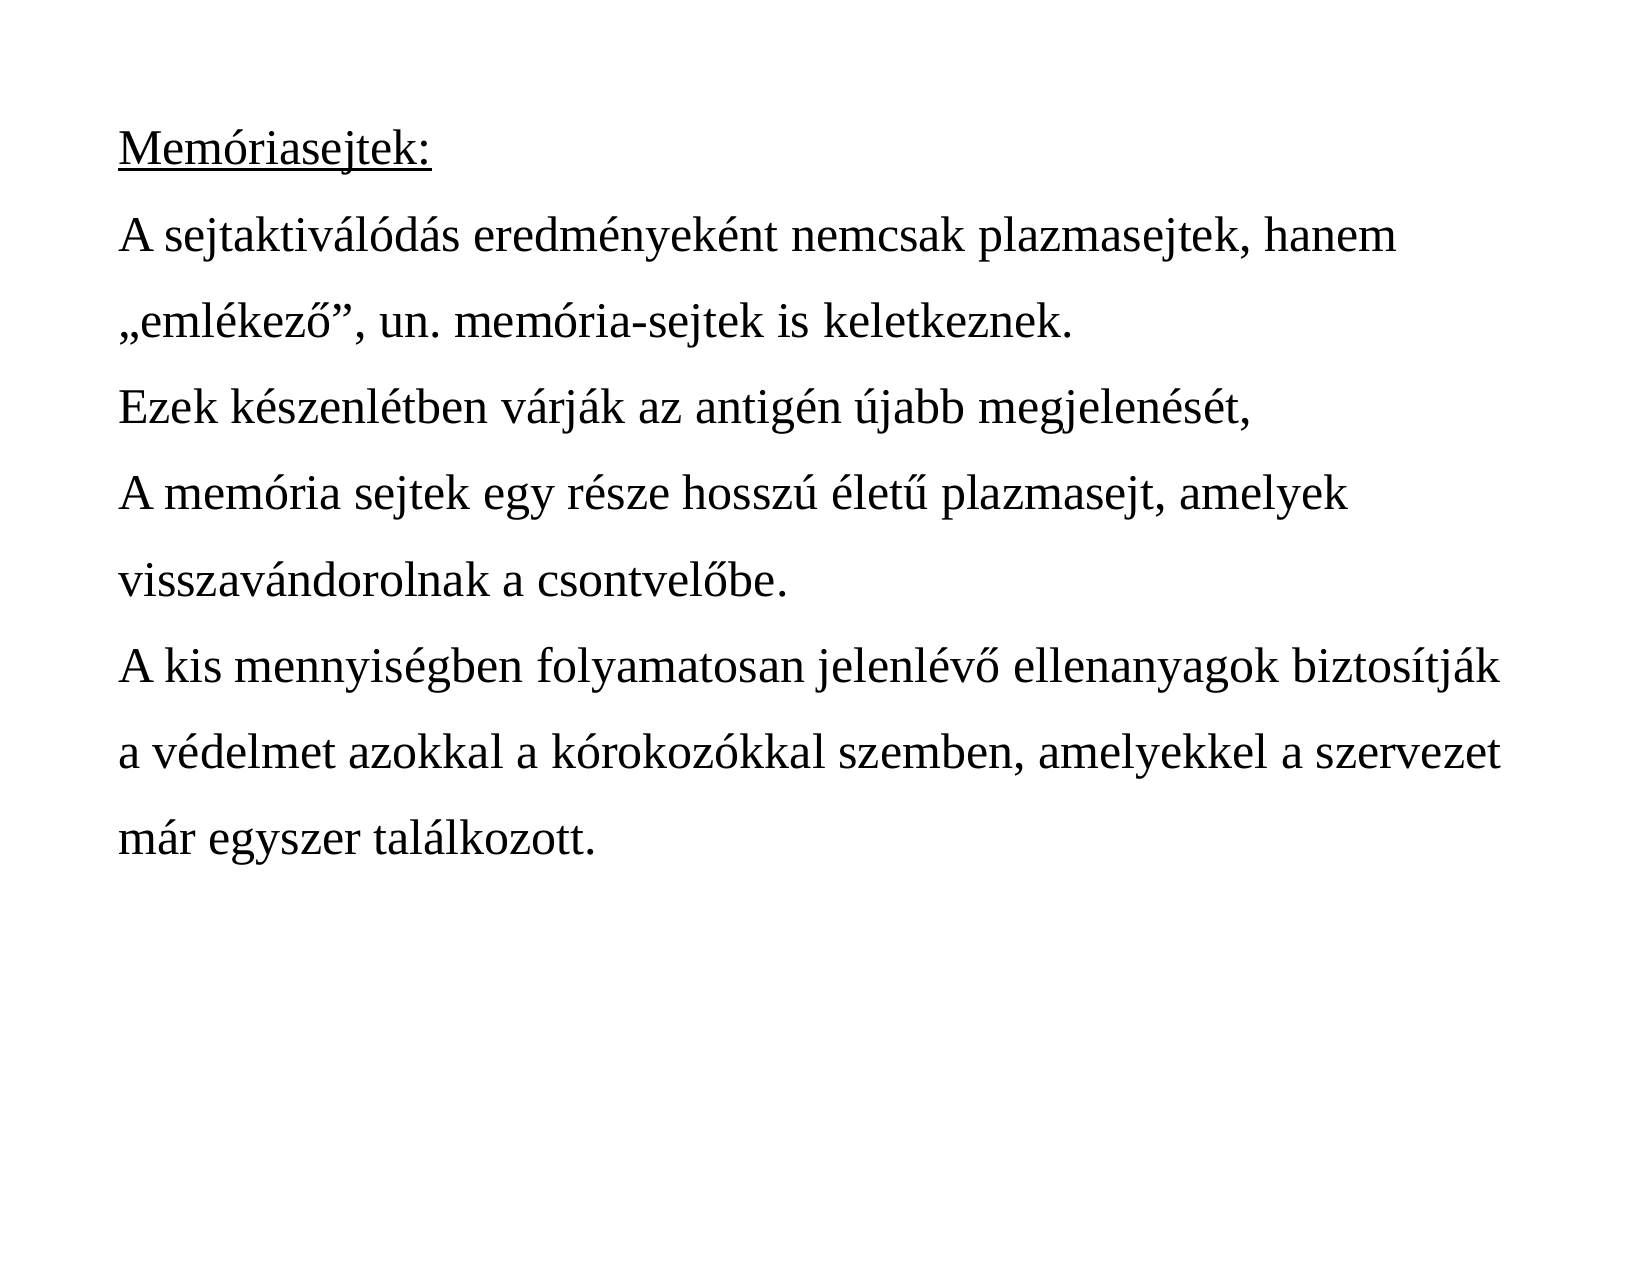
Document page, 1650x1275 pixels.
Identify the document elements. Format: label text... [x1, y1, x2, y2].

text Ezek készenlétben várják az antigén újabb megjelenését, [118, 377, 1532, 434]
text A kis mennyiségben folyamatosan jelenlévő ellenanyagok biztosítják a védelmet azokkal a kórokozókkal szemben, amelyekkel a szervezet már egyszer találkozott. [118, 636, 1532, 866]
text A memória sejtek egy része hosszú életű plazmasejt, amelyek visszavándorolnak a csontvelőbe. [118, 463, 1532, 607]
text A sejtaktiválódás eredményeként nemcsak plazmasejtek, hanem „emlékező”, un. memória-sejtek is keletkeznek. [118, 204, 1532, 348]
text Memóriasejtek: [118, 118, 1532, 176]
